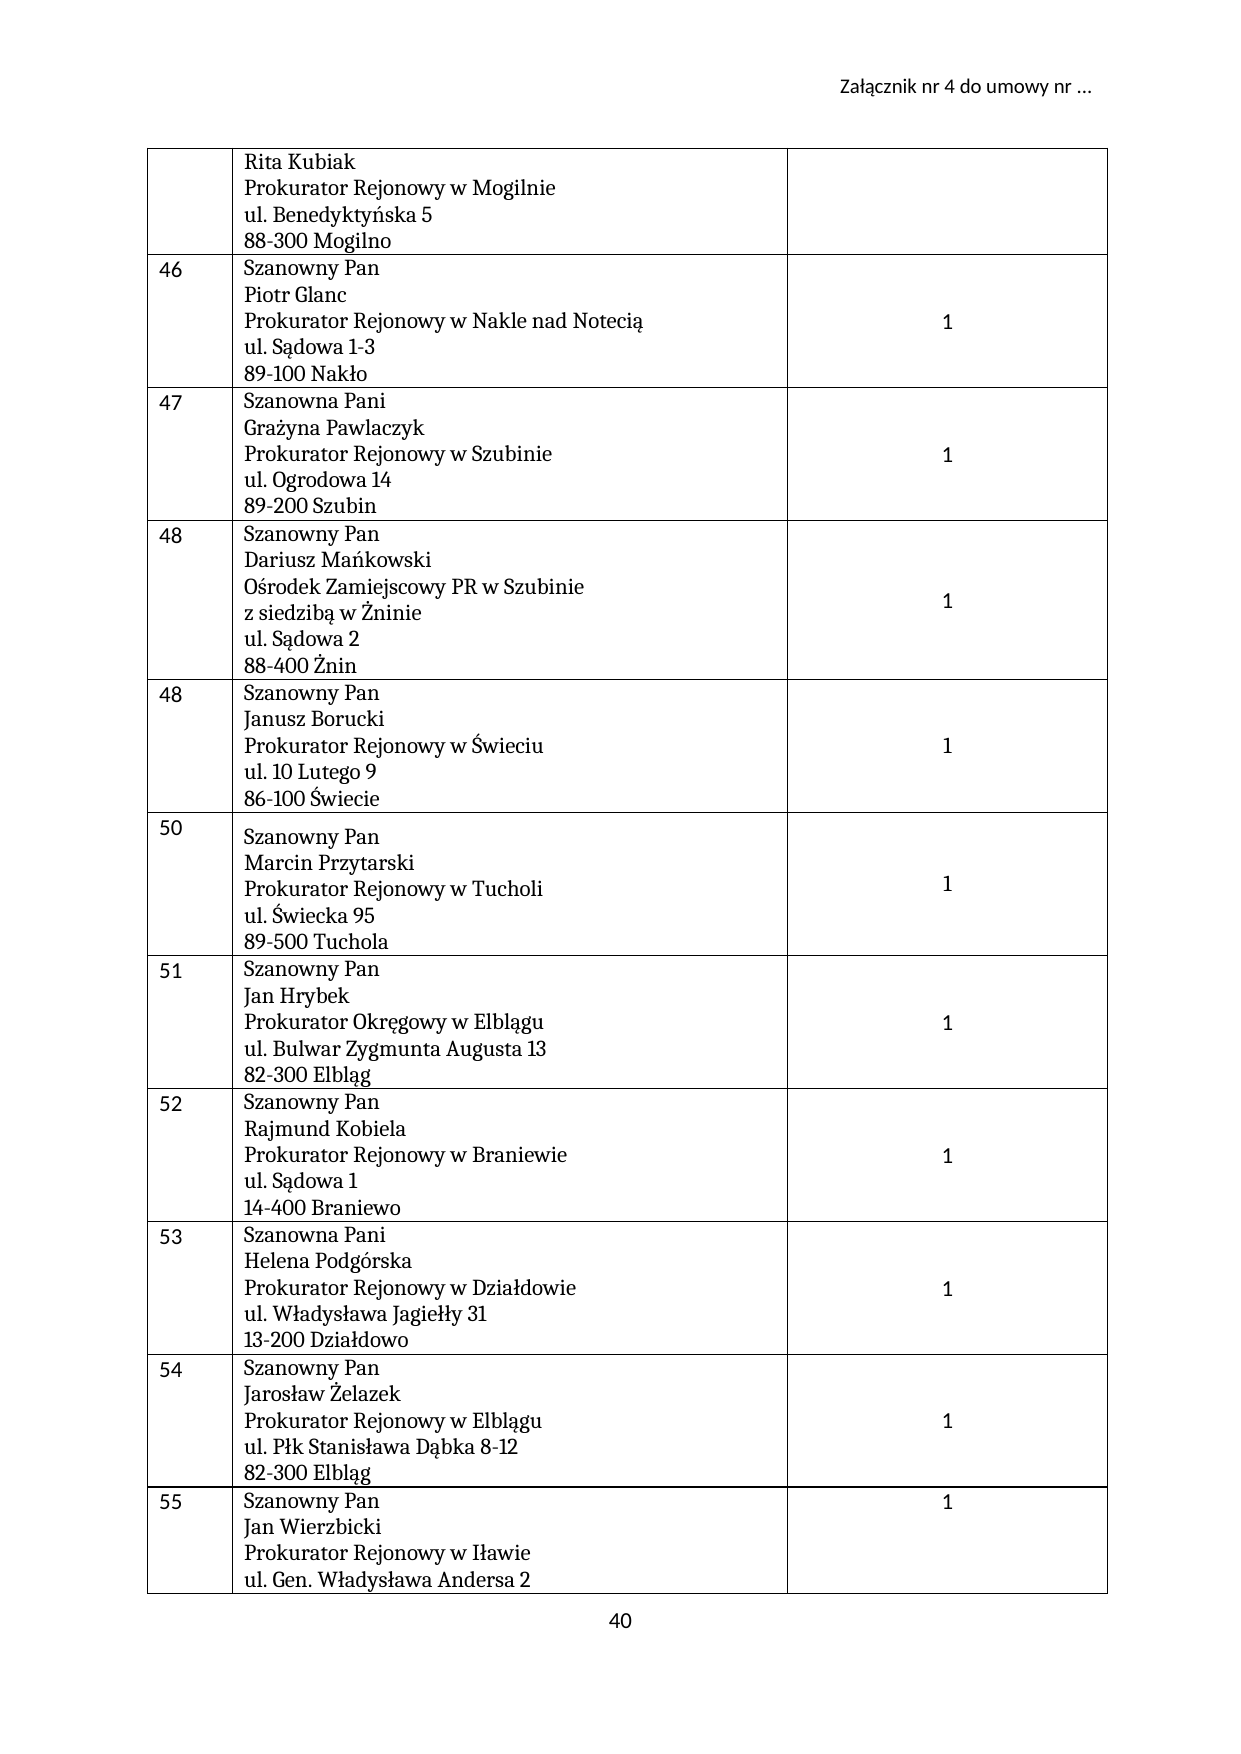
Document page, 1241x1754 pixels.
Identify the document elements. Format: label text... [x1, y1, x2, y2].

table_cell Szanowny Pan Jan Wierzbicki Prokurator Rejonowy w Iławie ul. Gen. Władysława Andersa 2 [233, 1488, 787, 1593]
table_cell 53 [148, 1222, 232, 1354]
table_cell [788, 149, 1107, 254]
table_cell Szanowna Pani Grażyna Pawlaczyk Prokurator Rejonowy w Szubinie ul. Ogrodowa 14 89-200 Szubin [233, 388, 787, 520]
table_cell 48 [148, 680, 232, 812]
table_cell 1 [788, 388, 1107, 520]
table_cell 1 [788, 813, 1107, 955]
table_cell [148, 149, 232, 254]
table_cell 1 [788, 1488, 1107, 1593]
table_cell 54 [148, 1355, 232, 1486]
table_cell Rita Kubiak Prokurator Rejonowy w Mogilnie ul. Benedyktyńska 5 88-300 Mogilno [233, 149, 787, 254]
table_cell Szanowny Pan Marcin Przytarski Prokurator Rejonowy w Tucholi ul. Świecka 95 89-500 Tuchola [233, 813, 787, 955]
table_cell 55 [148, 1488, 232, 1593]
table_cell 1 [788, 1355, 1107, 1486]
table_cell Szanowny Pan Jarosław Żelazek Prokurator Rejonowy w Elblągu ul. Płk Stanisława Dąbka 8-12 82-300 Elbląg [233, 1355, 787, 1486]
table_cell 1 [788, 956, 1107, 1088]
table_cell Szanowny Pan Janusz Borucki Prokurator Rejonowy w Świeciu ul. 10 Lutego 9 86-100 Świecie [233, 680, 787, 812]
table_cell 48 [148, 521, 232, 679]
table_cell 46 [148, 255, 232, 387]
table_cell 52 [148, 1089, 232, 1221]
table_cell Szanowny Pan Rajmund Kobiela Prokurator Rejonowy w Braniewie ul. Sądowa 1 14-400 Braniewo [233, 1089, 787, 1221]
table_cell 1 [788, 521, 1107, 679]
table_cell 51 [148, 956, 232, 1088]
table_cell 1 [788, 255, 1107, 387]
table_cell Szanowny Pan Piotr Glanc Prokurator Rejonowy w Nakle nad Notecią ul. Sądowa 1-3 89-100 Nakło [233, 255, 787, 387]
table_cell Szanowny Pan Jan Hrybek Prokurator Okręgowy w Elblągu ul. Bulwar Zygmunta Augusta 13 82-300 Elbląg [233, 956, 787, 1088]
table_cell 1 [788, 1222, 1107, 1354]
table_cell 1 [788, 1089, 1107, 1221]
table_cell 47 [148, 388, 232, 520]
table_cell 1 [788, 680, 1107, 812]
table_cell Szanowny Pan Dariusz Mańkowski Ośrodek Zamiejscowy PR w Szubinie z siedzibą w Żninie ul. Sądowa 2 88-400 Żnin [233, 521, 787, 679]
table_cell 50 [148, 813, 232, 955]
table_cell Szanowna Pani Helena Podgórska Prokurator Rejonowy w Działdowie ul. Władysława Jagiełły 31 13-200 Działdowo [233, 1222, 787, 1354]
